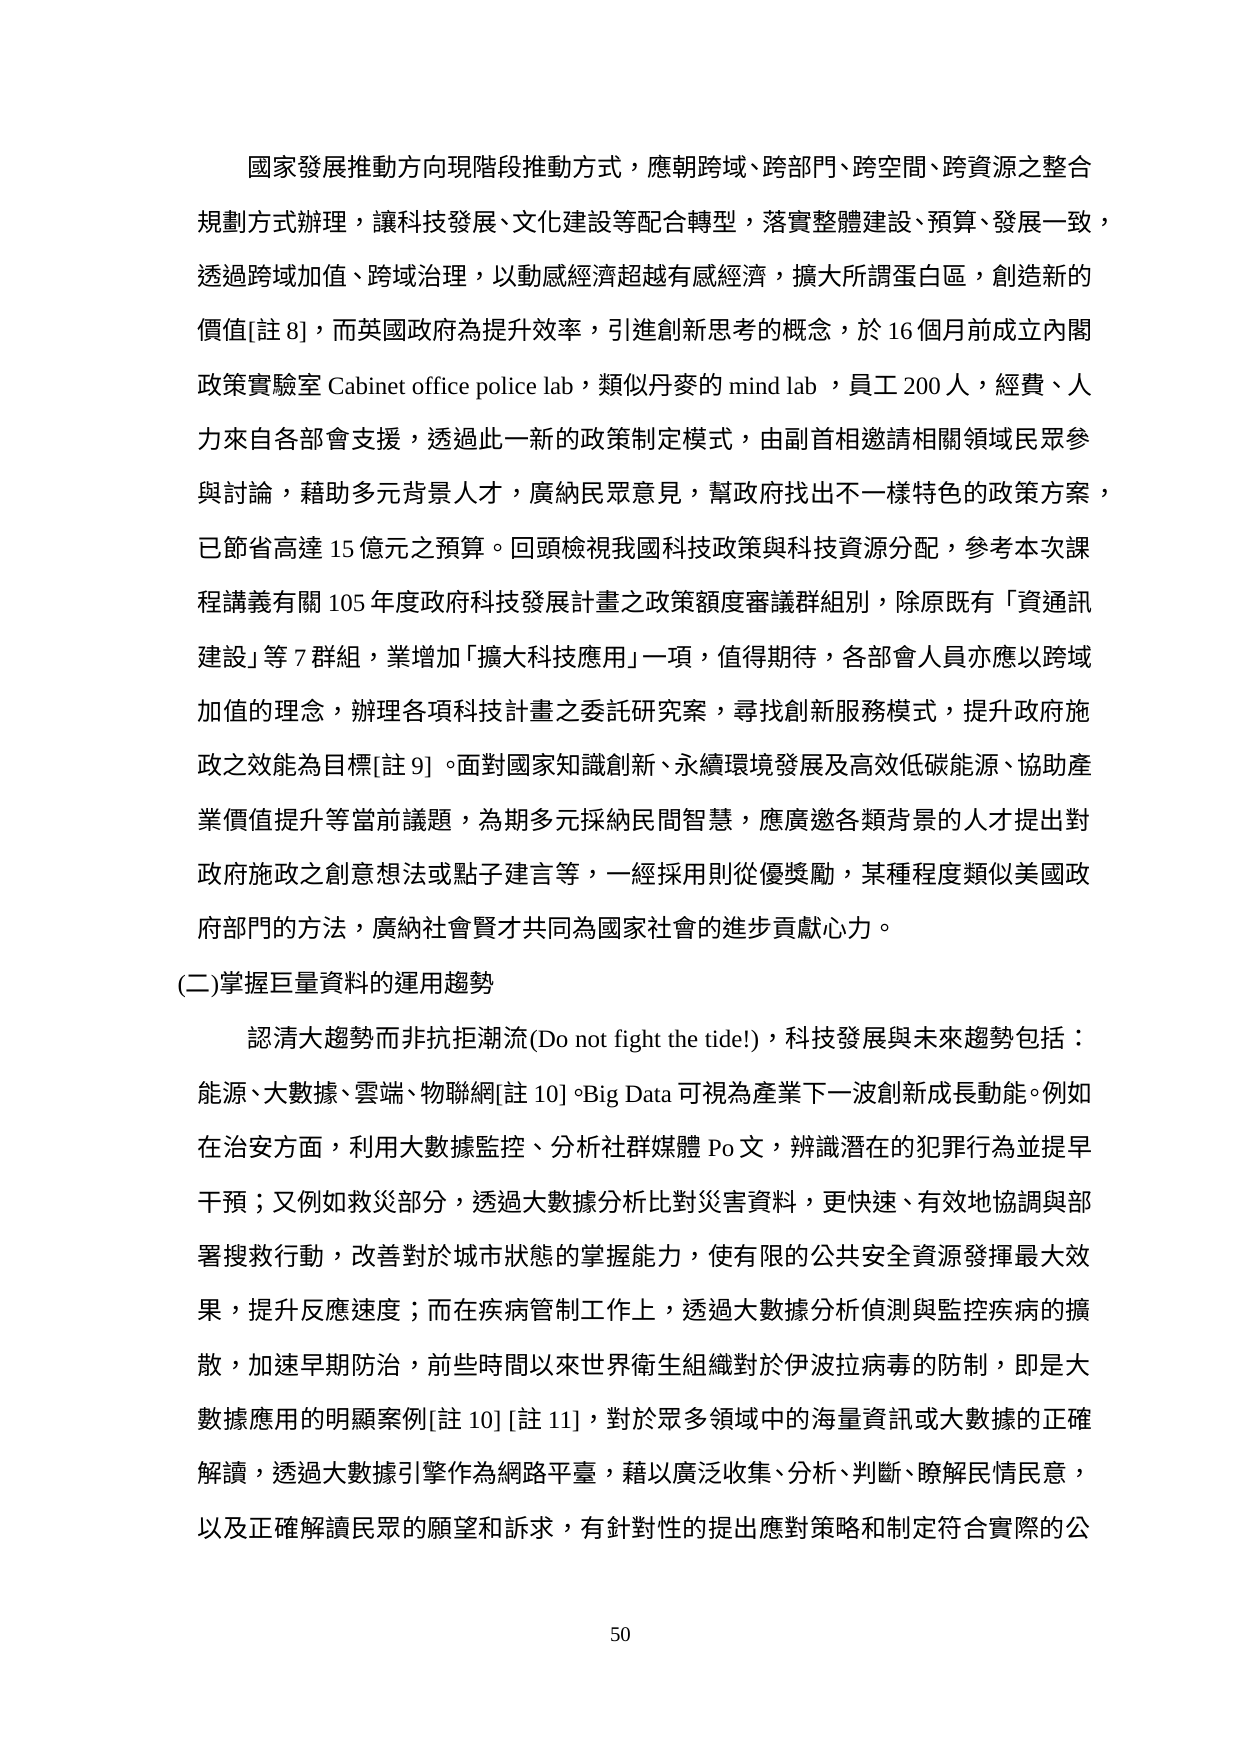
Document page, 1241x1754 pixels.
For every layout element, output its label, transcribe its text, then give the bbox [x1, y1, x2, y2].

text (二)掌握巨量資料的運用趨勢 [177, 963, 1092, 1001]
text 認清大趨勢而非抗拒潮流(Do not fight the tide!)，科技發展與未來趨勢包括：能源、大數據、雲端、物聯網[註10]。Big Data可視為產業下一波創新成長動能。例如在治安方面，利用大數據監控、分析社群媒體Po文，辨識潛在的犯罪行為並提早干預；又例如救災部分，透過大數據分析比對災害資料，更快速、有效地協調與部署搜救行動，改善對於城市狀態的掌握能力，使有限的公共安全資源發揮最大效果，提升反應速度；而在疾病管制工作上，透過大數據分析偵測與監控疾病的擴散，加速早期防治，前些時間以來世界衛生組織對於伊波拉病毒的防制，即是大數據應用的明顯案例[註10] [註11]，對於眾多領域中的海量資訊或大數據的正確解讀，透過大數據引擎作為網路平臺，藉以廣泛收集、分析、判斷、瞭解民情民意，以及正確解讀民眾的願望和訴求，有針對性的提出應對策略和制定符合實際的公 [198, 1019, 1092, 1544]
text 國家發展推動方向現階段推動方式，應朝跨域、跨部門、跨空間、跨資源之整合規劃方式辦理，讓科技發展、文化建設等配合轉型，落實整體建設、預算、發展一致，透過跨域加值、跨域治理，以動感經濟超越有感經濟，擴大所謂蛋白區，創造新的價值[註8]，而英國政府為提升效率，引進創新思考的概念，於16個月前成立內閣政策實驗室Cabinet office police lab，類似丹麥的mind lab ，員工200人，經費、人力來自各部會支援，透過此一新的政策制定模式，由副首相邀請相關領域民眾參與討論，藉助多元背景人才，廣納民眾意見，幫政府找出不一樣特色的政策方案，已節省高達15億元之預算。回頭檢視我國科技政策與科技資源分配，參考本次課程講義有關105年度政府科技發展計畫之政策額度審議群組別，除原既有「資通訊建設」等7群組，業增加「擴大科技應用」一項，值得期待，各部會人員亦應以跨域加值的理念，辦理各項科技計畫之委託研究案，尋找創新服務模式，提升政府施政之效能為目標[註9] 。面對國家知識創新、永續環境發展及高效低碳能源、協助產業價值提升等當前議題，為期多元採納民間智慧，應廣邀各類背景的人才提出對政府施政之創意想法或點子建言等，一經採用則從優獎勵，某種程度類似美國政府部門的方法，廣納社會賢才共同為國家社會的進步貢獻心力。 [198, 148, 1092, 945]
